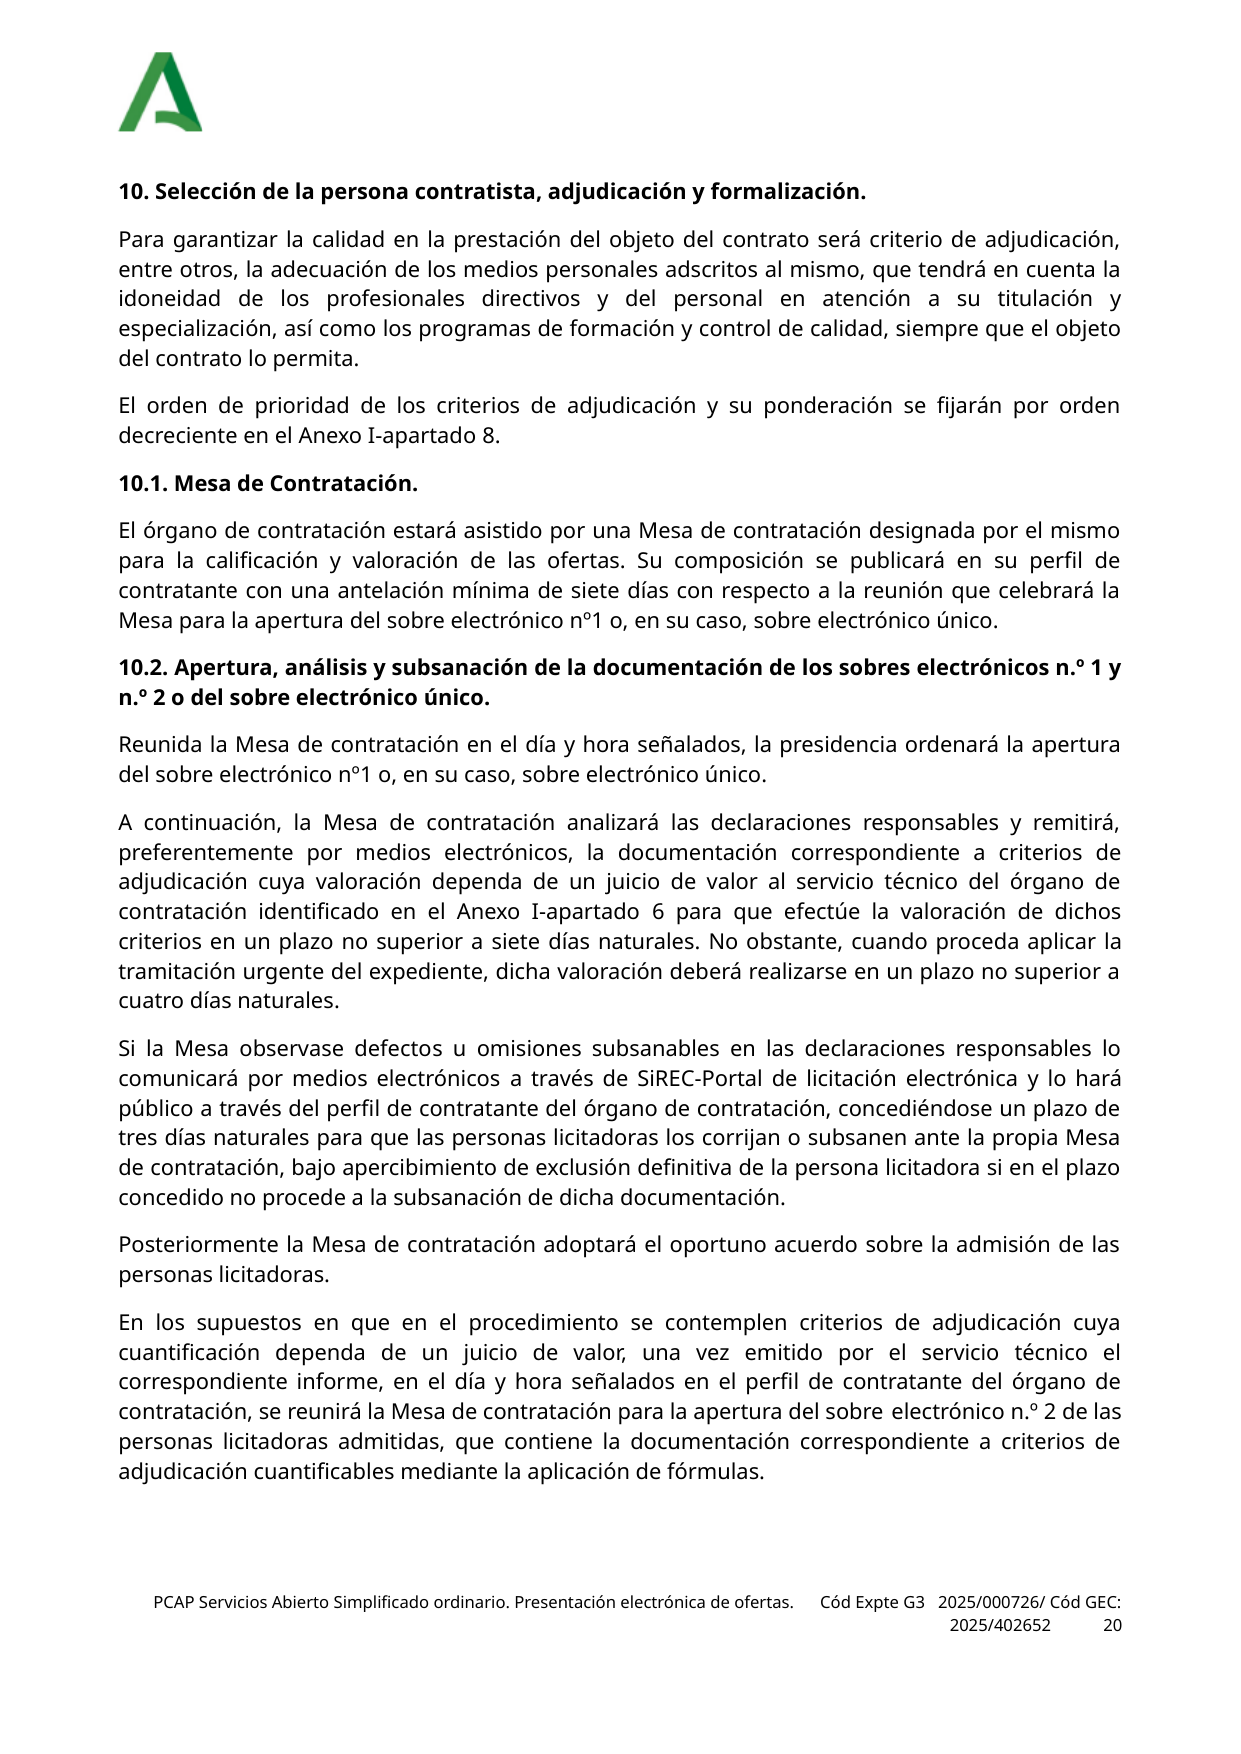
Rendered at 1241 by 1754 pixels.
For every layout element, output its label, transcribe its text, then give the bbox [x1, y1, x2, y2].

text En los supuestos en que en el procedimiento se contemplen criterios de adjudicación cuya cuantificación dependa de un juicio de valor, una vez emitido por el servicio técnico el correspondiente informe, en el día y hora señalados en el perfil de contratante del órgano de contratación, se reunirá la Mesa de contratación para la apertura del sobre electrónico n.º 2 de las personas licitadoras admitidas, que contiene la documentación correspondiente a criterios de adjudicación cuantificables mediante la aplicación de fórmulas. [118, 1307, 1122, 1486]
text Reunida la Mesa de contratación en el día y hora señalados, la presidencia ordenará la apertura del sobre electrónico nº1 o, en su caso, sobre electrónico único. [118, 729, 1122, 789]
text A continuación, la Mesa de contratación analizará las declaraciones responsables y remitirá, preferentemente por medios electrónicos, la documentación correspondiente a criterios de adjudicación cuya valoración dependa de un juicio de valor al servicio técnico del órgano de contratación identificado en el Anexo I-apartado 6 para que efectúe la valoración de dichos criterios en un plazo no superior a siete días naturales. No obstante, cuando proceda aplicar la tramitación urgente del expediente, dicha valoración deberá realizarse en un plazo no superior a cuatro días naturales. [118, 807, 1122, 1015]
subtitle 10.1. Mesa de Contratación. [118, 468, 1122, 498]
text Si la Mesa observase defectos u omisiones subsanables en las declaraciones responsables lo comunicará por medios electrónicos a través de SiREC-Portal de licitación electrónica y lo hará público a través del perfil de contratante del órgano de contratación, concediéndose un plazo de tres días naturales para que las personas licitadoras los corrijan o subsanen ante la propia Mesa de contratación, bajo apercibimiento de exclusión definitiva de la persona licitadora si en el plazo concedido no procede a la subsanación de dicha documentación. [118, 1033, 1122, 1212]
text El órgano de contratación estará asistido por una Mesa de contratación designada por el mismo para la calificación y valoración de las ofertas. Su composición se publicará en su perfil de contratante con una antelación mínima de siete días con respecto a la reunión que celebrará la Mesa para la apertura del sobre electrónico nº1 o, en su caso, sobre electrónico único. [118, 515, 1122, 634]
subtitle 10. Selección de la persona contratista, adjudicación y formalización. [118, 176, 1122, 206]
subtitle 10.2. Apertura, análisis y subsanación de la documentación de los sobres electrónicos n.º 1 y n.º 2 o del sobre electrónico único. [118, 652, 1122, 712]
text Posteriormente la Mesa de contratación adoptará el oportuno acuerdo sobre la admisión de las personas licitadoras. [118, 1229, 1122, 1289]
text Para garantizar la calidad en la prestación del objeto del contrato será criterio de adjudicación, entre otros, la adecuación de los medios personales adscritos al mismo, que tendrá en cuenta la idoneidad de los profesionales directivos y del personal en atención a su titulación y especialización, así como los programas de formación y control de calidad, siempre que el objeto del contrato lo permita. [118, 224, 1122, 373]
picture [171, 9, 203, 151]
text El orden de prioridad de los criterios de adjudicación y su ponderación se fijarán por orden decreciente en el Anexo I-apartado 8. [118, 391, 1122, 450]
